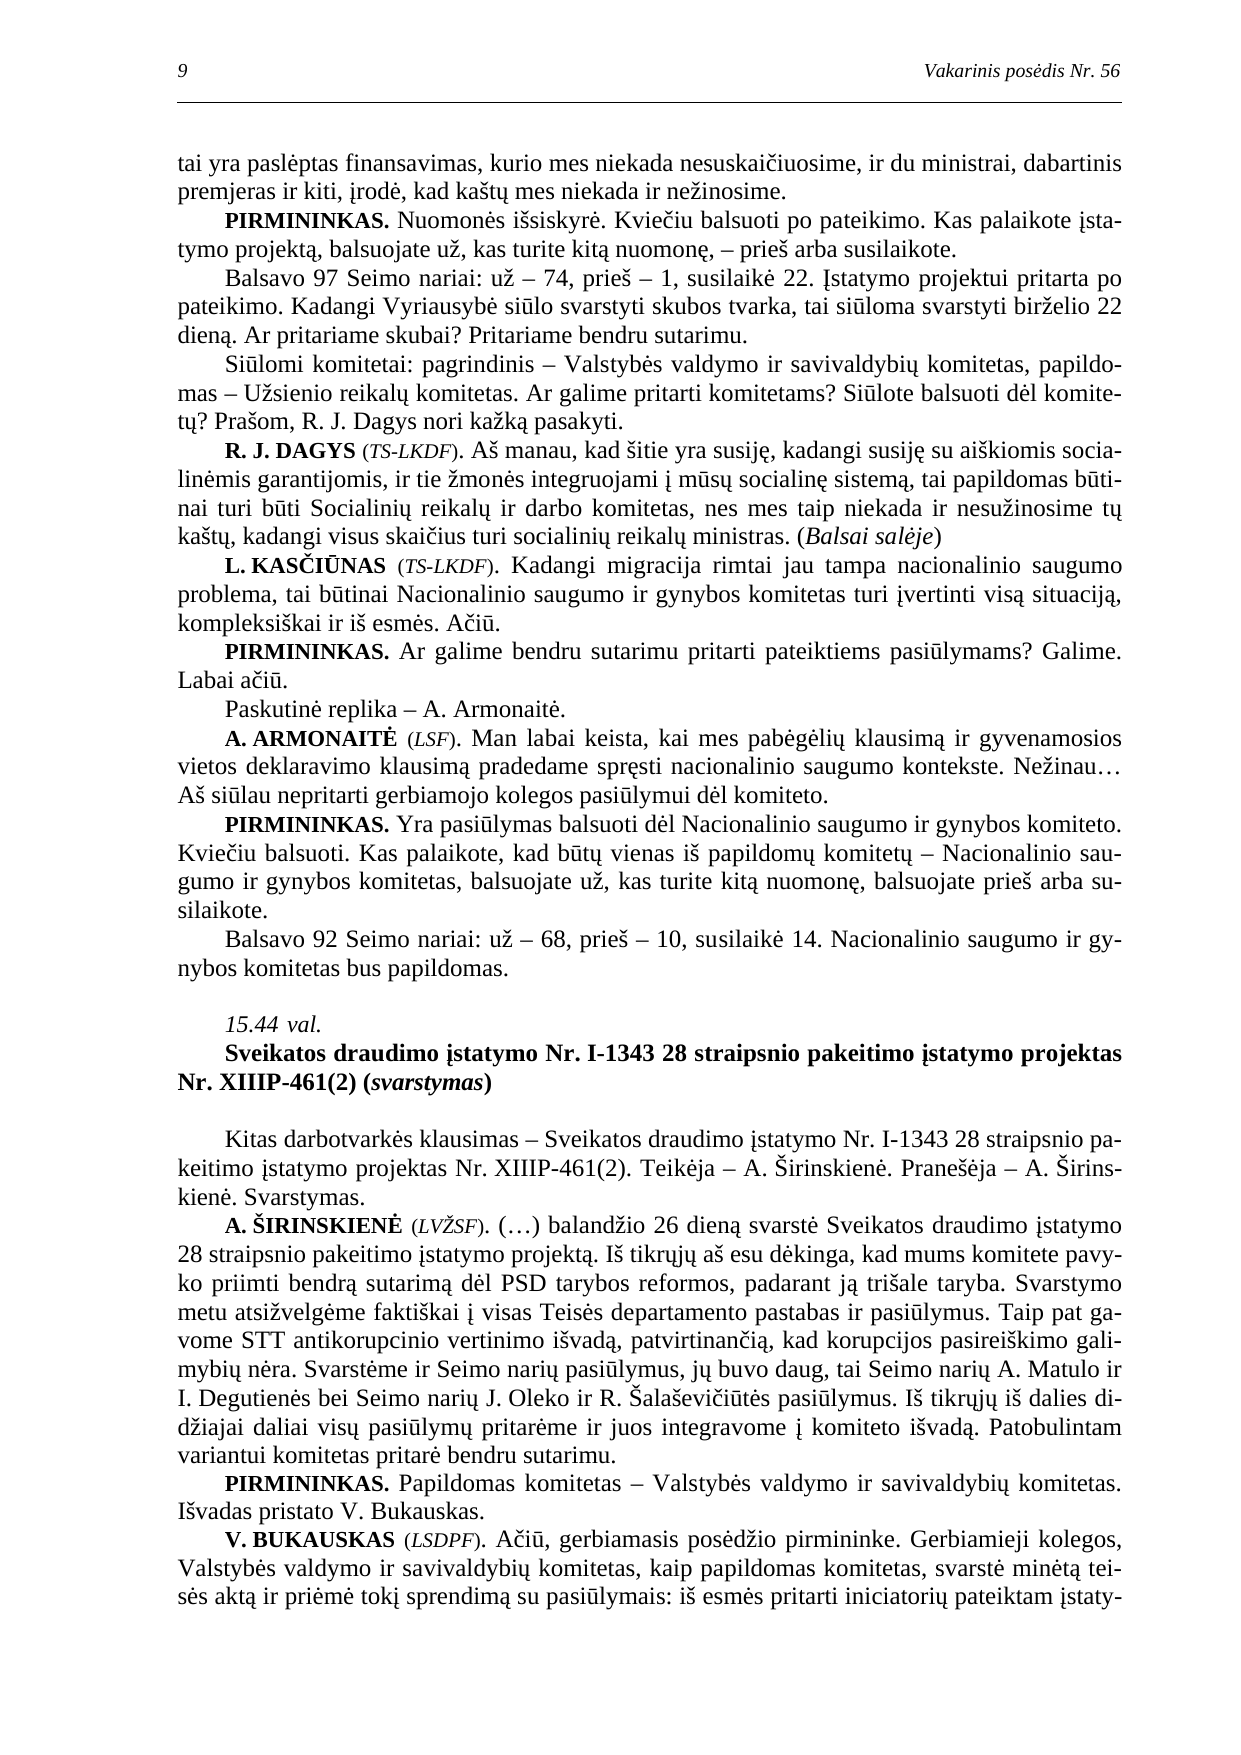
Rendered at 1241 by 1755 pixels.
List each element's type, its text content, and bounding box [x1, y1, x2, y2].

text L. KASČIŪNAS (TS-LKDF). Ka­dan­gi mig­ra­ci­ja rim­tai jau tam­pa na­cio­na­li­nio sau­gu­mo pro­ble­ma, tai bū­ti­nai Na­cio­na­li­nio sau­gu­mo ir gy­ny­bos ko­mi­te­tas tu­ri įver­tin­ti vi­są si­tu­a­ci­ją, kom­plek­siš­kai ir iš es­mės. Ačiū. [177, 550, 1122, 636]
text tai yra pa­slėp­tas fi­nan­sa­vi­mas, ku­rio mes nie­ka­da ne­su­skai­čiuo­si­me, ir du mi­nist­rai, da­bar­ti­nis prem­je­ras ir ki­ti, įro­dė, kad kaš­tų mes nie­ka­da ir ne­ži­no­si­me. [177, 148, 1122, 205]
text Svei­ka­tos drau­di­mo įsta­ty­mo Nr. I-1343 28 straips­nio pa­kei­ti­mo įsta­ty­mo pro­jek­tas Nr. XIIIP-461(2) (svars­ty­mas) [177, 1038, 1122, 1095]
text R. J. DAGYS (TS-LKDF). Aš ma­nau, kad ši­tie yra su­si­ję, ka­dan­gi su­si­ję su aiš­kio­mis so­cia­li­nė­mis ga­ran­ti­jo­mis, ir tie žmo­nės in­teg­ruo­ja­mi į mū­sų so­cia­li­nę sis­te­mą, tai pa­pil­do­mas bū­ti­nai tu­ri bū­ti So­cia­li­nių rei­ka­lų ir dar­bo ko­mi­te­tas, nes mes taip nie­ka­da ir ne­su­ži­no­si­me tų kaš­tų, ka­dan­gi vi­sus skai­čius tu­ri so­cia­li­nių rei­ka­lų mi­nist­ras. (Bal­sai sa­lė­je) [177, 435, 1122, 550]
text Ki­tas dar­bo­tvarkės klau­si­mas – Svei­ka­tos drau­di­mo įsta­ty­mo Nr. I-1343 28 straips­nio pa­kei­ti­mo įsta­ty­mo pro­jek­tas Nr. XIIIP-461(2). Tei­kė­ja – A. Ši­rins­kie­nė. Pra­ne­šė­ja – A. Ši­rins­kie­nė. Svars­ty­mas. [177, 1124, 1122, 1210]
text Pas­ku­ti­nė re­pli­ka – A. Ar­mo­nai­tė. [177, 694, 1122, 723]
text PIRMININKAS. Nuo­mo­nės iš­si­sky­rė. Kvie­čiu bal­suo­ti po pa­tei­ki­mo. Kas pa­lai­ko­te įsta­ty­mo pro­jek­tą, bal­suo­ja­te už, kas tu­ri­te ki­tą nuo­mo­nę, – prieš ar­ba su­si­lai­ko­te. [177, 205, 1122, 263]
text PIRMININKAS. Ar ga­li­me ben­dru su­ta­ri­mu pri­tar­ti pa­teik­tiems pa­siū­ly­mams? Ga­li­me. La­bai ačiū. [177, 636, 1122, 694]
text V. BUKAUSKAS (LSDPF). Ačiū, ger­bia­ma­sis po­sė­džio pir­mi­nin­ke. Ger­bia­mie­ji ko­le­gos, Vals­ty­bės val­dy­mo ir sa­vi­val­dy­bių ko­mi­te­tas, kaip pa­pil­do­mas ko­mi­te­tas, svars­tė mi­nė­tą tei­sės ak­tą ir pri­ėmė to­kį spren­di­mą su pa­siū­ly­mais: iš es­mės pri­tar­ti ini­cia­to­rių pa­teik­tam įsta­ty­ [177, 1525, 1122, 1610]
text Bal­sa­vo 97 Sei­mo na­riai: už – 74, prieš – 1, su­si­lai­kė 22. Įsta­ty­mo pro­jek­tui pri­tar­ta po pa­tei­ki­mo. Ka­dan­gi Vy­riau­sy­bė siū­lo svars­ty­ti sku­bos tvar­ka, tai siū­lo­ma svars­ty­ti bir­že­lio 22 die­ną. Ar pri­ta­ria­me sku­bai? Pri­ta­ria­me ben­dru su­ta­ri­mu. [177, 263, 1122, 349]
text PIRMININKAS. Pa­pil­do­mas ko­mi­te­tas – Vals­ty­bės val­dy­mo ir sa­vi­val­dy­bių ko­mi­te­tas. Iš­va­das pri­sta­to V. Bu­kaus­kas. [177, 1469, 1122, 1525]
text PIRMININKAS. Yra pa­siū­ly­mas bal­suo­ti dėl Na­cio­na­li­nio sau­gu­mo ir gy­ny­bos ko­mi­te­to. Kvie­čiu bal­suo­ti. Kas pa­lai­ko­te, kad bū­tų vie­nas iš pa­pil­do­mų ko­mi­te­tų – Na­cio­na­li­nio sau­gumo ir gy­ny­bos ko­mi­te­tas, bal­suo­ja­te už, kas tu­ri­te ki­tą nuo­mo­nę, bal­suo­ja­te prieš ar­ba su­silai­ko­te. [177, 809, 1122, 924]
text Bal­sa­vo 92 Sei­mo na­riai: už – 68, prieš – 10, su­si­lai­kė 14. Na­cio­na­li­nio sau­gu­mo ir gy­ny­bos ko­mi­te­tas bus pa­pil­do­mas. [177, 924, 1122, 981]
text A. ŠIRINSKIENĖ (LVŽSF). (…) ba­lan­džio 26 die­ną svars­tė Svei­ka­tos drau­di­mo įsta­ty­mo 28 straips­nio pa­kei­ti­mo įsta­ty­mo pro­jek­tą. Iš tik­rų­jų aš esu dė­kin­ga, kad mums ko­mi­te­te pa­vy­ko pri­im­ti ben­drą su­ta­ri­mą dėl PSD ta­ry­bos re­for­mos, pa­da­rant ją tri­ša­le ta­ry­ba. Svars­ty­mo me­tu at­si­žvel­gė­me fak­tiš­kai į vi­sas Tei­sės de­par­ta­men­to pa­sta­bas ir pa­siū­ly­mus. Taip pat ga­vo­me STT an­ti­ko­rup­ci­nio ver­ti­ni­mo iš­va­dą, pa­tvir­ti­nan­čią, kad ko­rup­ci­jos pa­si­reiš­ki­mo ga­li­my­bių nė­ra. Svars­tė­me ir Sei­mo na­rių pa­siū­ly­mus, jų bu­vo daug, tai Sei­mo na­rių A. Ma­tu­lo ir I. De­gu­tie­nės bei Sei­mo na­rių J. Ole­ko ir R. Ša­la­še­vi­čiū­tės pa­siū­ly­mus. Iš tik­rų­jų iš da­lies di­džia­jai da­liai vi­sų pa­siū­ly­mų pri­ta­rė­me ir juos in­teg­ra­vo­me į ko­mi­te­to iš­va­dą. Pa­to­bu­lin­tam va­rian­tui ko­mi­te­tas pri­ta­rė ben­dru su­ta­ri­mu. [177, 1210, 1122, 1469]
text Siū­lo­mi ko­mi­te­tai: pa­grin­di­nis – Vals­ty­bės val­dy­mo ir sa­vi­val­dy­bių ko­mi­te­tas, pa­pil­do­mas – Už­sie­nio rei­ka­lų ko­mi­te­tas. Ar ga­li­me pri­tar­ti ko­mi­te­tams? Siū­lo­te bal­suo­ti dėl ko­mi­te­tų? Pra­šom, R. J. Da­gys no­ri kaž­ką pa­sa­ky­ti. [177, 349, 1122, 435]
text 15.44 val. [224, 1010, 1122, 1038]
text A. ARMONAITĖ (LSF). Man la­bai keis­ta, kai mes pa­bė­gė­lių klau­si­mą ir gy­ve­na­mo­sios vie­tos de­kla­ra­vi­mo klau­si­mą pra­de­da­me spręs­ti na­cio­na­li­nio sau­gu­mo kon­teks­te. Ne­ži­nau… Aš siū­lau ne­pri­tar­ti ger­bia­mo­jo ko­le­gos pa­siū­ly­mui dėl ko­mi­te­to. [177, 723, 1122, 809]
